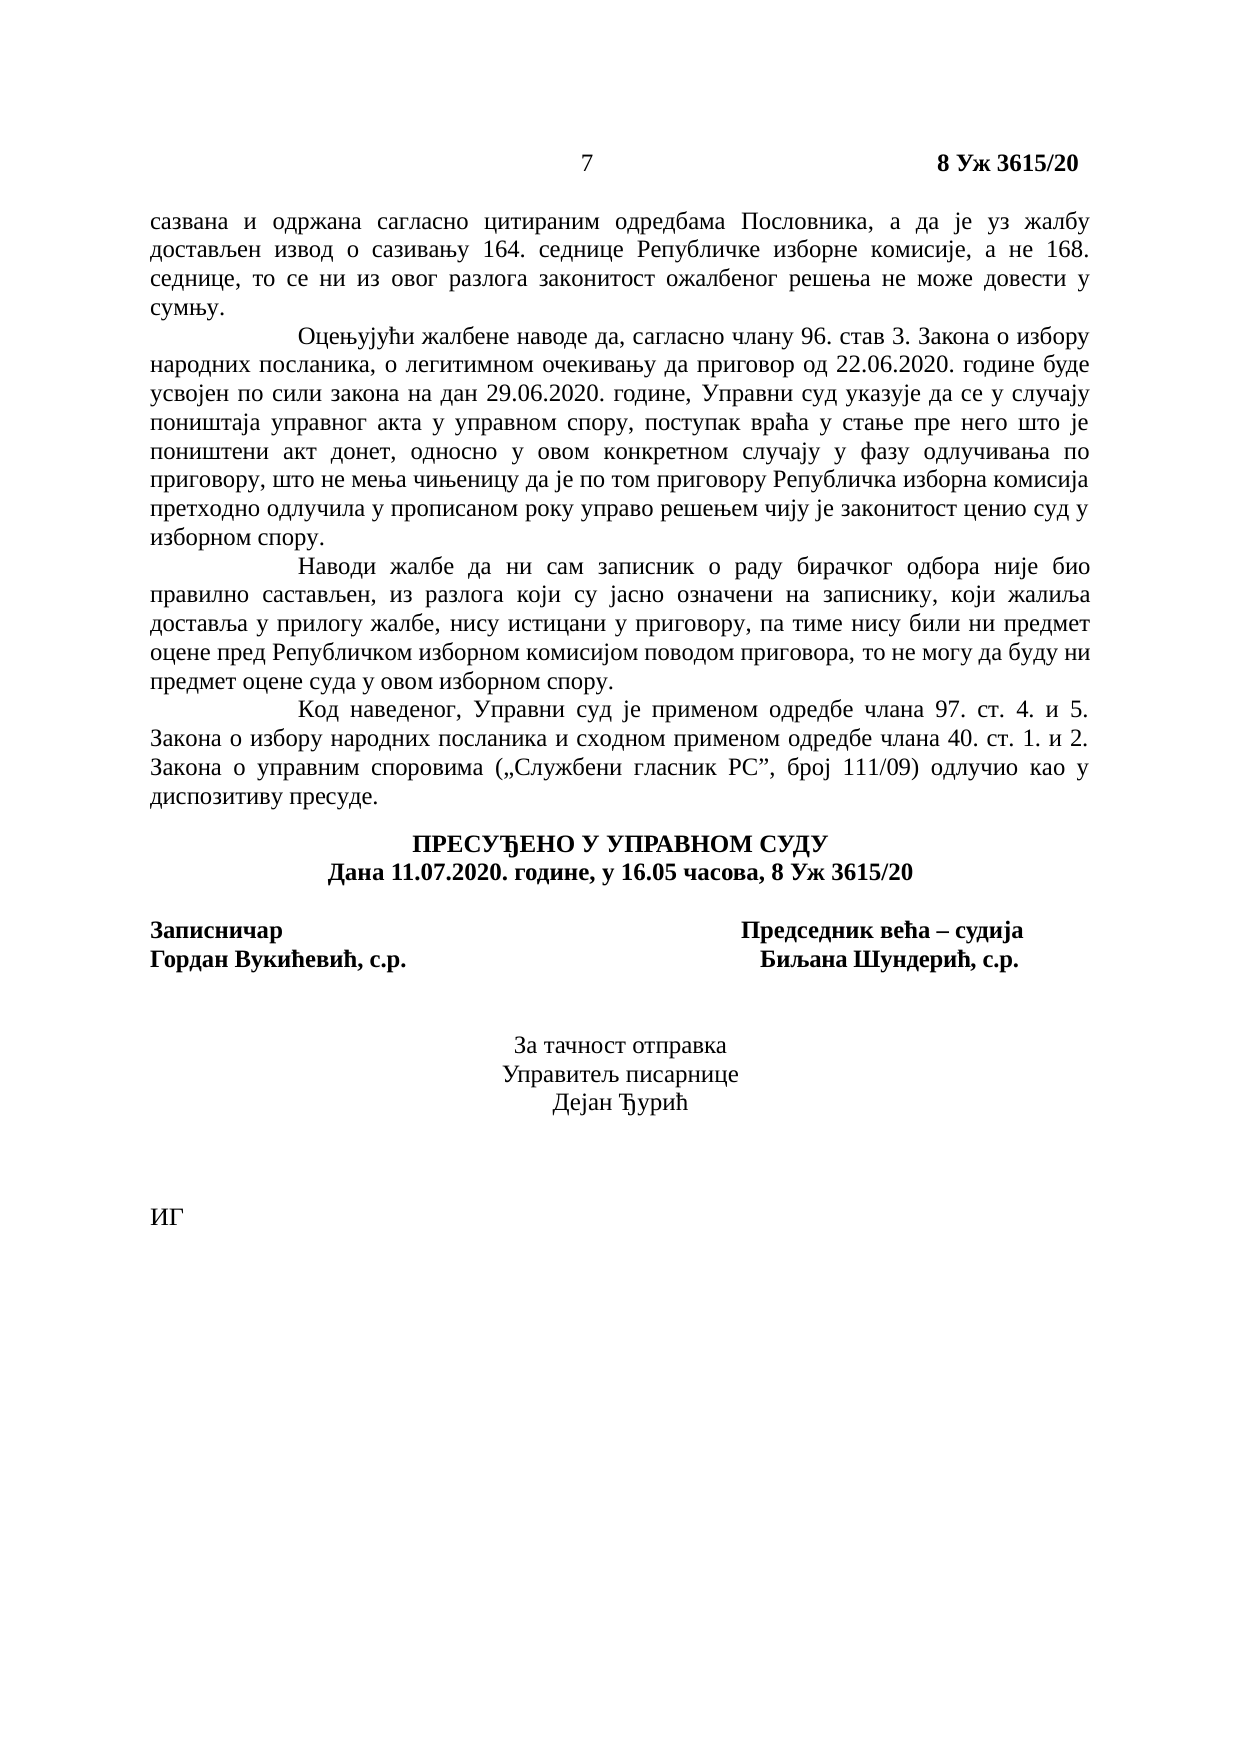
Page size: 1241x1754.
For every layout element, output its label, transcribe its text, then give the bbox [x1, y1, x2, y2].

text За тачност отправка [150, 1030, 1091, 1059]
text Наводи жалбе да ни сам записник о раду бирачког одбора није био правилно састављен, из разлога који су јасно означени на записнику, који жалиља доставља у прилогу жалбе, нису истицани у приговору, па тиме нису били ни предмет оцене пред Републичком изборном комисијом поводом приговора, то не могу да буду ни предмет оцене суда у овом изборном спору. [150, 551, 1091, 694]
text ПРЕСУЂЕНО У УПРАВНОМ СУДУ [150, 829, 1091, 857]
text Записничар Председник већа – судија [150, 915, 1091, 944]
text Дана 11.07.2020. године, у 16.05 часова, 8 Уж 3615/20 [150, 857, 1091, 886]
text Дејан Ђурић [150, 1087, 1091, 1116]
text Оцењујући жалбене наводе да, сагласно члану 96. став 3. Закона о избору народних посланика, о легитимном очекивању да приговор од 22.06.2020. године буде усвојен по сили закона на дан 29.06.2020. године, Управни суд указује да се у случају поништаја управног акта у управном спору, поступак враћа у стање пре него што је поништени акт донет, односно у овом конкретном случају у фазу одлучивања по приговору, што не мења чињеницу да је по том приговору Републичка изборна комисија претходно одлучила у прописаном року управо решењем чију је законитост ценио суд у изборном спору. [150, 321, 1091, 551]
text Управитељ писарнице [150, 1059, 1091, 1087]
text Код наведеног, Управни суд је применом одредбе члана 97. ст. 4. и 5. Закона о избору народних посланика и сходном применом одредбе члана 40. ст. 1. и 2. Закона о управним споровима („Службени гласник РС”, број 111/09) одлучио као у диспозитиву пресуде. [150, 694, 1091, 809]
text ИГ [150, 1202, 1091, 1231]
text сазвана и одржана сагласно цитираним одредбама Пословника, а да је уз жалбу достављен извод о сазивању 164. седнице Републичке изборне комисије, а не 168. седнице, то се ни из овог разлога законитост ожалбеног решења не може довести у сумњу. [150, 206, 1091, 321]
text Гордан Вукићевић, с.р. Биљана Шундерић, с.р. [150, 944, 1091, 972]
